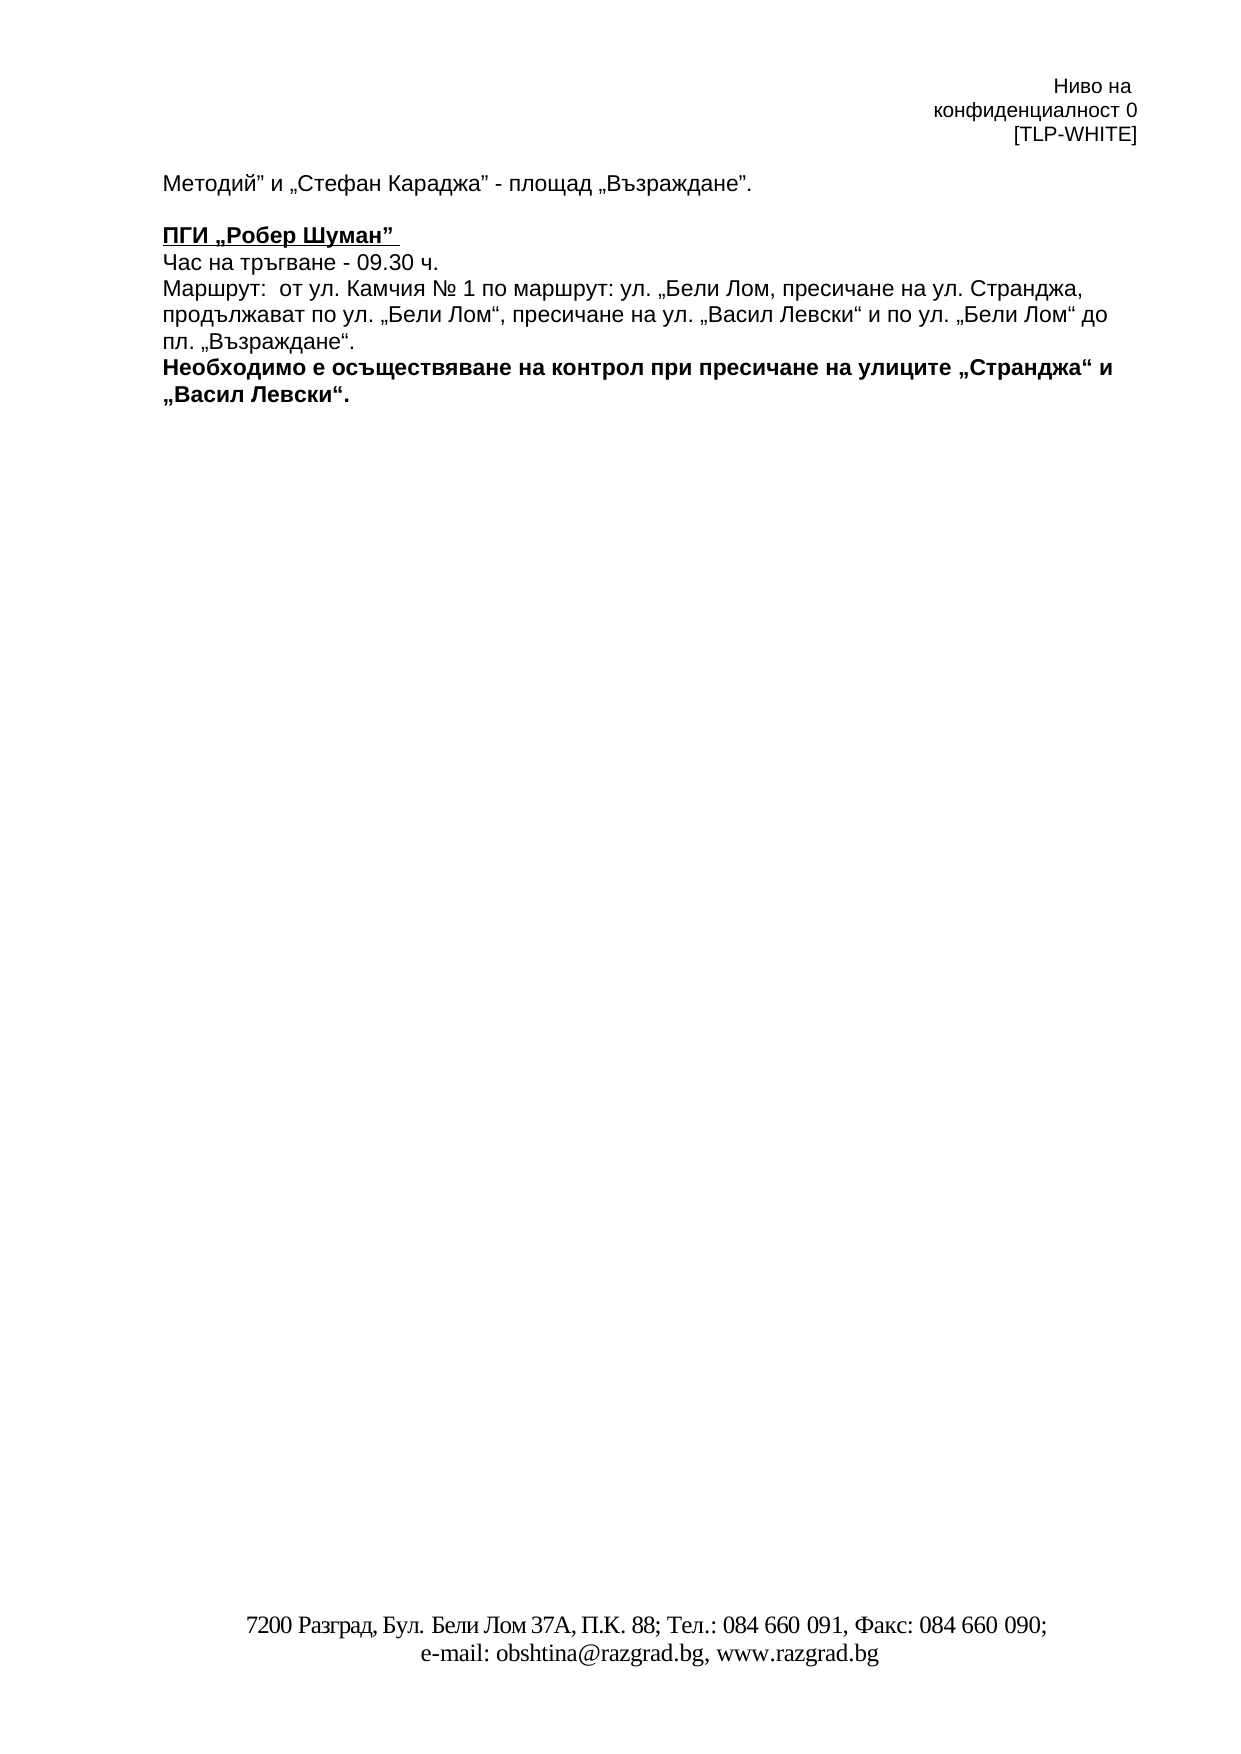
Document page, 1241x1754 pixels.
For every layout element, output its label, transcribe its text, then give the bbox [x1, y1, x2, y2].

text ПГИ „Робер Шуман” Час на тръгване - 09.30 ч. Маршрут: от ул. Камчия № 1 по маршрут: ул. „Бели Лом, пресичане на ул. Странджа, продължават по ул. „Бели Лом“, пресичане на ул. „Васил Левски“ и по ул. „Бели Лом“ до пл. „Възраждане“. [162, 222, 1137, 354]
text Необходимо е осъществяване на контрол при пресичане на улиците „Странджа“ и „Васил Левски“. [162, 354, 1137, 407]
text Методий” и „Стефан Караджа” - площад „Възраждане”. [162, 170, 1137, 196]
